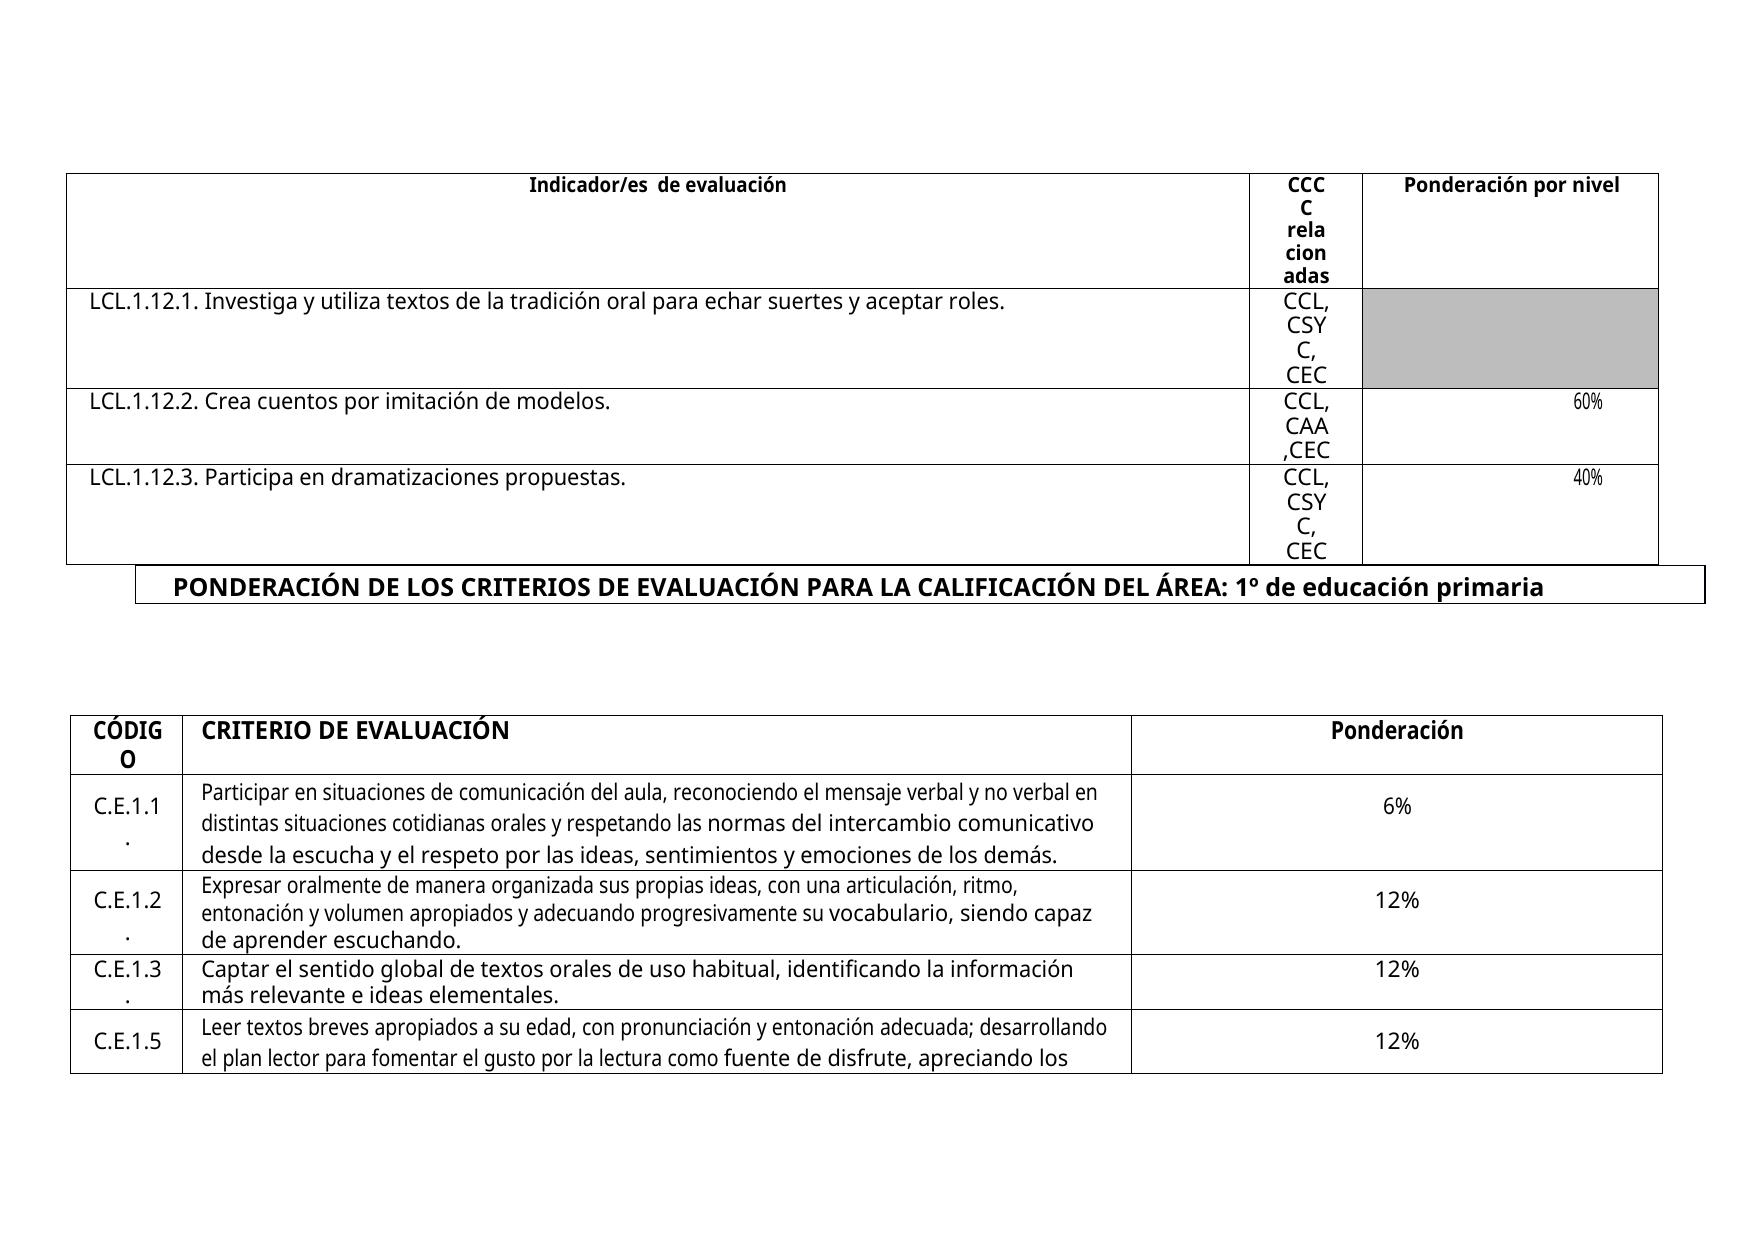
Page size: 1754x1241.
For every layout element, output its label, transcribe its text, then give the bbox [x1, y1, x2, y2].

table_cell Leer textos breves apropiados a su edad, con pronunciación y entonación adecuada; desarrollando el plan lector para fomentar el gusto por la lectura como fuente de disfrute, apreciando los [183, 1010, 1131, 1073]
table_header CCCC relacionadas [1250, 174, 1362, 288]
table_cell 12% [1132, 871, 1662, 954]
table_cell LCL.1.12.2. Crea cuentos por imitación de modelos. [67, 389, 1249, 464]
table_cell 60% [1363, 389, 1658, 464]
table_cell C.E.1.3. [71, 955, 182, 1009]
table_cell C.E.1.2. [71, 871, 182, 954]
table_cell CCL, CSYC, CEC [1250, 289, 1362, 388]
table_cell LCL.1.12.3. Participa en dramatizaciones propuestas. [67, 465, 1249, 564]
table_cell 12% [1132, 1010, 1662, 1073]
table_cell Participar en situaciones de comunicación del aula, reconociendo el mensaje verbal y no verbal en distintas situaciones cotidianas orales y respetando las normas del intercambio comunicativo desde la escucha y el respeto por las ideas, sentimientos y emociones de los demás. [183, 775, 1131, 870]
table_header CÓDIGO [71, 716, 182, 774]
table_cell Captar el sentido global de textos orales de uso habitual, identificando la información más relevante e ideas elementales. [183, 955, 1131, 1009]
table_cell C.E.1.5 [71, 1010, 182, 1073]
table_header PONDERACIÓN DE LOS CRITERIOS DE EVALUACIÓN PARA LA CALIFICACIÓN DEL ÁREA: 1º de educación primaria [136, 566, 1704, 603]
table_cell CCL, CAA,CEC [1250, 389, 1362, 464]
table_header Indicador/es de evaluación [67, 174, 1249, 288]
table_header Ponderación por nivel [1363, 174, 1658, 288]
table_cell [1363, 289, 1658, 388]
table_cell 12% [1132, 955, 1662, 1009]
table_header Ponderación [1132, 716, 1662, 774]
table_cell CCL, CSYC, CEC [1250, 465, 1362, 564]
table_cell LCL.1.12.1. Investiga y utiliza textos de la tradición oral para echar suertes y aceptar roles. [67, 289, 1249, 388]
table_cell 6% [1132, 775, 1662, 870]
table_cell 40% [1363, 465, 1658, 564]
table_cell C.E.1.1. [71, 775, 182, 870]
table_cell Expresar oralmente de manera organizada sus propias ideas, con una articulación, ritmo, entonación y volumen apropiados y adecuando progresivamente su vocabulario, siendo capaz de aprender escuchando. [183, 871, 1131, 954]
table_header CRITERIO DE EVALUACIÓN [183, 716, 1131, 774]
